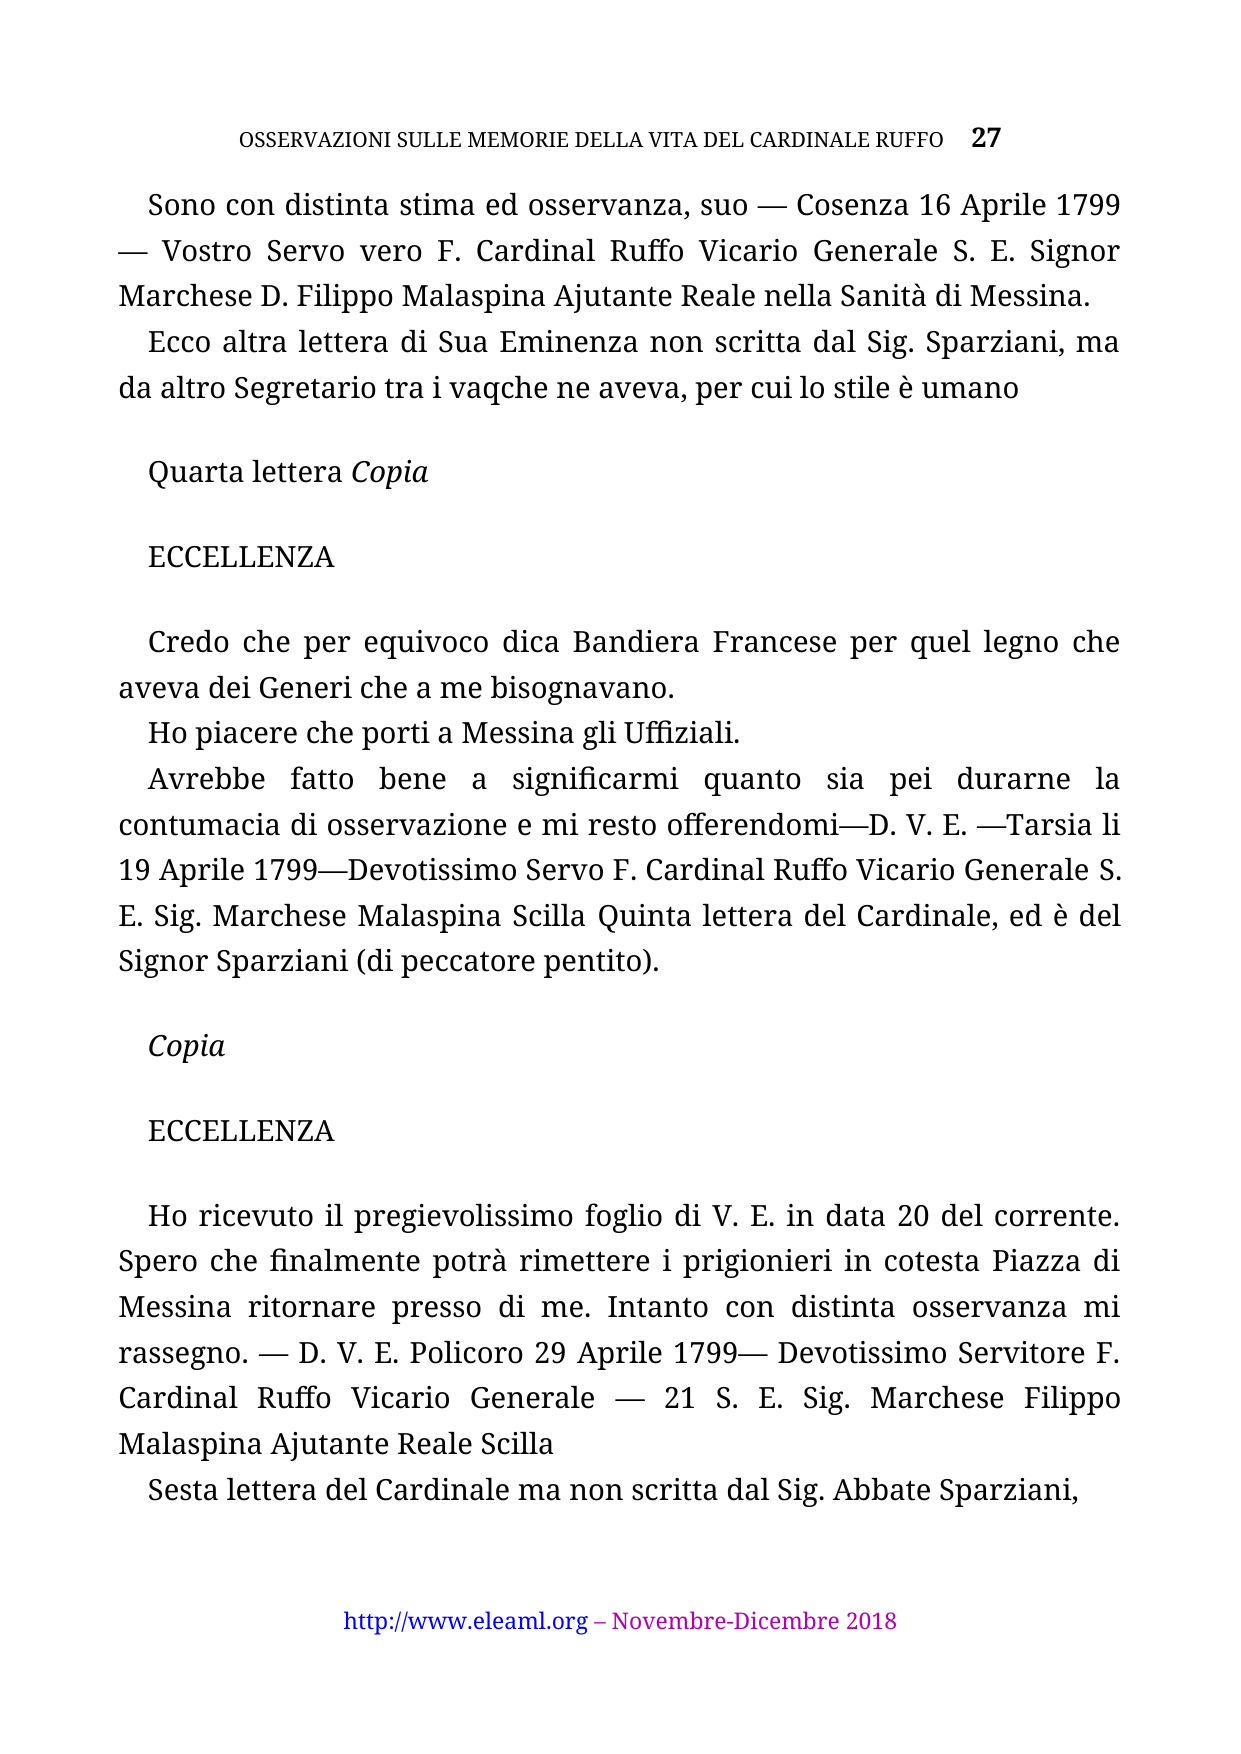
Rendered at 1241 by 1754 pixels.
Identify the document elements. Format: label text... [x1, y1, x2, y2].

text ECCELLENZA [118, 1110, 1122, 1150]
text Avrebbe fatto bene a significarmi quanto sia pei durarne la contumacia di osservazione e mi resto offerendomi—D. V. E. —Tarsia li 19 Aprile 1799—Devotissimo Servo F. Cardinal Ruffo Vicario Generale S. E. Sig. Marchese Malaspina Scilla Quinta lettera del Cardinale, ed è del Signor Sparziani (di peccatore pentito). [118, 758, 1122, 980]
text Sesta lettera del Cardinale ma non scritta dal Sig. Abbate Sparziani, [118, 1469, 1122, 1508]
text Ho piacere che porti a Messina gli Uffiziali. [118, 713, 1122, 752]
text Sono con distinta stima ed osservanza, suo — Cosenza 16 Aprile 1799 — Vostro Servo vero F. Cardinal Ruffo Vicario Generale S. E. Signor Marchese D. Filippo Malaspina Ajutante Reale nella Sanità di Messina. [118, 184, 1122, 315]
text Quarta lettera Copia [118, 452, 1122, 491]
text Ecco altra lettera di Sua Eminenza non scritta dal Sig. Sparziani, ma da altro Segretario tra i vaqche ne aveva, per cui lo stile è umano [118, 321, 1122, 407]
text ECCELLENZA [118, 537, 1122, 576]
text Ho ricevuto il pregievolissimo foglio di V. E. in data 20 del corrente. Spero che finalmente potrà rimettere i prigionieri in cotesta Piazza di Messina ritornare presso di me. Intanto con distinta osservanza mi rassegno. — D. V. E. Policoro 29 Aprile 1799— Devotissimo Servitore F. Cardinal Ruffo Vicario Generale — 21 S. E. Sig. Marchese Filippo Malaspina Ajutante Reale Scilla [118, 1195, 1122, 1463]
text Copia [118, 1026, 1122, 1065]
text Credo che per equivoco dica Bandiera Francese per quel legno che aveva dei Generi che a me bisognavano. [118, 621, 1122, 707]
